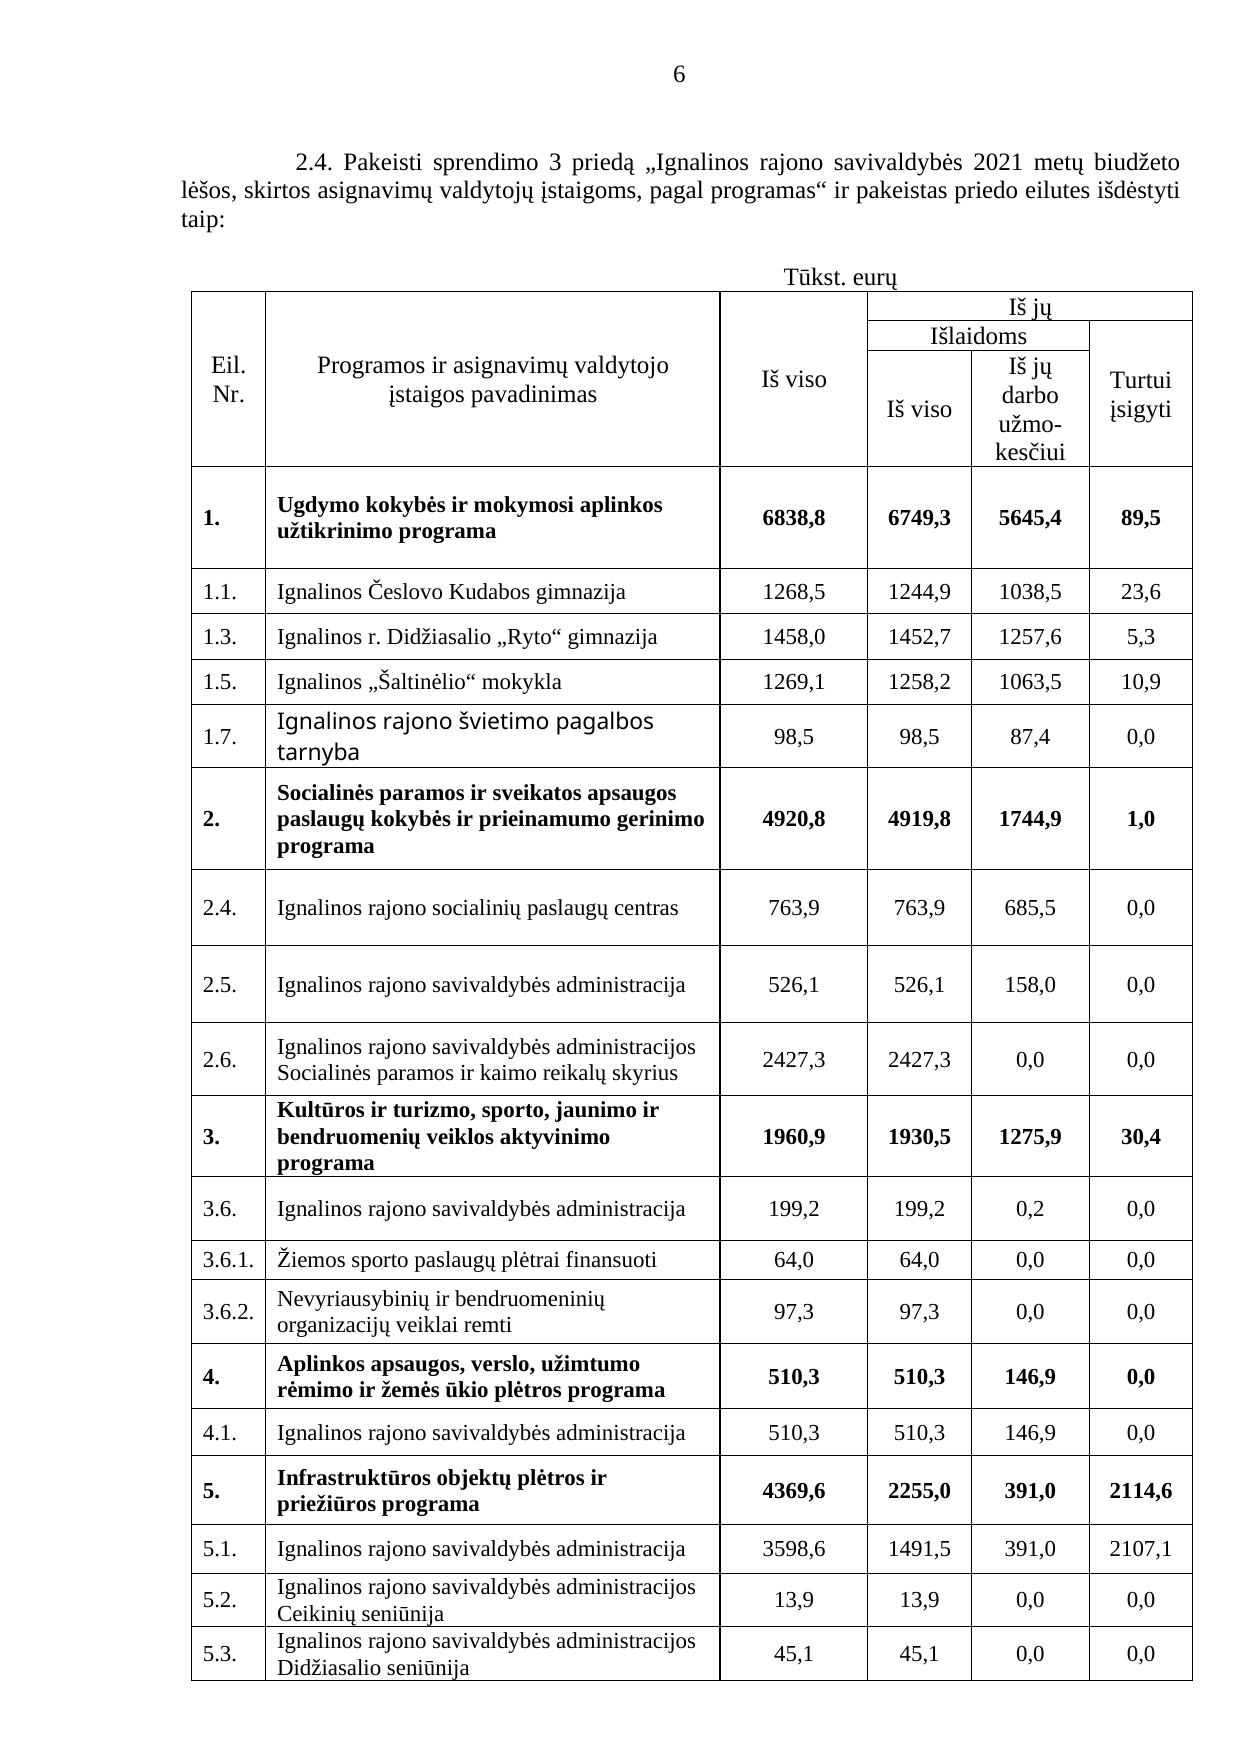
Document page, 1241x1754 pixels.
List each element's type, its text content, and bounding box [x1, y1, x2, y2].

table_cell 146,9 [972, 1409, 1089, 1455]
table_cell 2.5. [192, 946, 265, 1022]
table_cell 3598,6 [721, 1525, 867, 1572]
text 2.4. Pakeisti sprendimo 3 priedą „Ignalinos rajono savivaldybės 2021 metų biudžeto lėšos, skirtos asignavimų valdytojų įstaigoms, pagal programas“ ir pakeistas priedo eilutes išdėstyti taip: [181, 147, 1181, 233]
table_cell 0,0 [972, 1574, 1089, 1626]
table_cell 0,0 [1090, 1023, 1192, 1095]
table_cell Ignalinos „Šaltinėlio“ mokykla [266, 660, 719, 704]
table_cell 1.1. [192, 569, 265, 613]
table_cell 1744,9 [972, 768, 1089, 869]
table_cell 1960,9 [721, 1096, 867, 1176]
table_cell 3.6. [192, 1177, 265, 1239]
table_cell 0,0 [1090, 1177, 1192, 1239]
table_cell Išlaidoms [868, 321, 1089, 350]
table_cell 2255,0 [868, 1456, 971, 1524]
table_cell 199,2 [868, 1177, 971, 1239]
table_cell 97,3 [868, 1280, 971, 1343]
table_cell 1. [192, 467, 265, 568]
table_cell 763,9 [721, 870, 867, 945]
table_cell 2114,6 [1090, 1456, 1192, 1524]
table_cell Ignalinos rajono savivaldybės administracija [266, 1525, 719, 1572]
table_cell 1.3. [192, 614, 265, 658]
table_cell Nevyriausybinių ir bendruomeninių organizacijų veiklai remti [266, 1280, 719, 1343]
table_cell 1268,5 [721, 569, 867, 613]
table_cell Ignalinos rajono savivaldybės administracijos Didžiasalio seniūnija [266, 1627, 719, 1680]
table_cell 1038,5 [972, 569, 1089, 613]
table_cell 4920,8 [721, 768, 867, 869]
table_cell 391,0 [972, 1525, 1089, 1572]
table_cell 146,9 [972, 1344, 1089, 1408]
table_cell 2427,3 [868, 1023, 971, 1095]
table_cell 10,9 [1090, 660, 1192, 704]
table_cell 1491,5 [868, 1525, 971, 1572]
table_cell 0,0 [1090, 1409, 1192, 1455]
table_cell 4. [192, 1344, 265, 1408]
table_cell Turtui įsigyti [1090, 321, 1192, 466]
table_cell 1.5. [192, 660, 265, 704]
table_cell 1,0 [1090, 768, 1192, 869]
table_cell 0,0 [1090, 705, 1192, 767]
table_cell 0,0 [1090, 1280, 1192, 1343]
table_cell 391,0 [972, 1456, 1089, 1524]
table_cell 5645,4 [972, 467, 1089, 568]
table_cell Ignalinos rajono švietimo pagalbos tarnyba [266, 705, 719, 767]
table_cell 0,0 [972, 1023, 1089, 1095]
table_cell 64,0 [721, 1241, 867, 1279]
table_cell Infrastruktūros objektų plėtros ir priežiūros programa [266, 1456, 719, 1524]
table_header Eil. Nr. [192, 292, 265, 466]
table_cell 1269,1 [721, 660, 867, 704]
table_cell Ignalinos rajono socialinių paslaugų centras [266, 870, 719, 945]
table_cell 0,0 [1090, 1344, 1192, 1408]
table_cell Socialinės paramos ir sveikatos apsaugos paslaugų kokybės ir prieinamumo gerinimo programa [266, 768, 719, 869]
table_cell 97,3 [721, 1280, 867, 1343]
table_cell 2107,1 [1090, 1525, 1192, 1572]
table_header Programos ir asignavimų valdytojo įstaigos pavadinimas [266, 292, 719, 466]
table_cell 98,5 [868, 705, 971, 767]
table_cell 1.7. [192, 705, 265, 767]
table_cell 5. [192, 1456, 265, 1524]
table_cell 685,5 [972, 870, 1089, 945]
table_cell 4.1. [192, 1409, 265, 1455]
table_cell 2427,3 [721, 1023, 867, 1095]
table_cell 13,9 [868, 1574, 971, 1626]
table_cell 2.4. [192, 870, 265, 945]
table_cell 2.6. [192, 1023, 265, 1095]
table_cell Iš viso [868, 351, 971, 466]
table_cell 526,1 [868, 946, 971, 1022]
table_cell 3.6.2. [192, 1280, 265, 1343]
text Tūkst. eurų [181, 262, 1181, 291]
table_cell Ignalinos rajono savivaldybės administracija [266, 946, 719, 1022]
table_cell 1244,9 [868, 569, 971, 613]
table_cell 763,9 [868, 870, 971, 945]
table_cell Kultūros ir turizmo, sporto, jaunimo ir bendruomenių veiklos aktyvinimo programa [266, 1096, 719, 1176]
table_cell 1452,7 [868, 614, 971, 658]
table_cell 1063,5 [972, 660, 1089, 704]
table_cell Ignalinos rajono savivaldybės administracijos Ceikinių seniūnija [266, 1574, 719, 1626]
table_cell 23,6 [1090, 569, 1192, 613]
table_cell 0,0 [972, 1241, 1089, 1279]
table_header Iš jų [868, 292, 1192, 320]
table_cell 5,3 [1090, 614, 1192, 658]
table_cell 87,4 [972, 705, 1089, 767]
table_cell 98,5 [721, 705, 867, 767]
table_header Iš viso [721, 292, 867, 466]
table_cell 4919,8 [868, 768, 971, 869]
table_cell 526,1 [721, 946, 867, 1022]
table_cell Ignalinos rajono savivaldybės administracija [266, 1177, 719, 1239]
table_cell 5.1. [192, 1525, 265, 1572]
table_cell 510,3 [868, 1409, 971, 1455]
table_cell 1275,9 [972, 1096, 1089, 1176]
table_cell 4369,6 [721, 1456, 867, 1524]
table_cell 2. [192, 768, 265, 869]
table_cell 1258,2 [868, 660, 971, 704]
table_cell Ignalinos rajono savivaldybės administracijos Socialinės paramos ir kaimo reikalų skyrius [266, 1023, 719, 1095]
table_cell 0,0 [1090, 1574, 1192, 1626]
table_cell 3. [192, 1096, 265, 1176]
table_cell 30,4 [1090, 1096, 1192, 1176]
table_cell Ignalinos Česlovo Kudabos gimnazija [266, 569, 719, 613]
table_cell Aplinkos apsaugos, verslo, užimtumo rėmimo ir žemės ūkio plėtros programa [266, 1344, 719, 1408]
table_cell 158,0 [972, 946, 1089, 1022]
table_cell 45,1 [721, 1627, 867, 1680]
table_cell 5.2. [192, 1574, 265, 1626]
table_cell 0,0 [1090, 1627, 1192, 1680]
table_cell 0,0 [1090, 870, 1192, 945]
table_cell 0,0 [972, 1627, 1089, 1680]
table_cell 0,0 [1090, 946, 1192, 1022]
table_cell 5.3. [192, 1627, 265, 1680]
table_cell 510,3 [721, 1409, 867, 1455]
table_cell 6838,8 [721, 467, 867, 568]
table_cell 1930,5 [868, 1096, 971, 1176]
table_cell 510,3 [721, 1344, 867, 1408]
table_cell 13,9 [721, 1574, 867, 1626]
table_cell 0,2 [972, 1177, 1089, 1239]
table_cell 0,0 [972, 1280, 1089, 1343]
table_cell 6749,3 [868, 467, 971, 568]
table_cell 199,2 [721, 1177, 867, 1239]
table_cell 3.6.1. [192, 1241, 265, 1279]
table_cell 45,1 [868, 1627, 971, 1680]
table_cell 1458,0 [721, 614, 867, 658]
table_cell 1257,6 [972, 614, 1089, 658]
table_cell 89,5 [1090, 467, 1192, 568]
table_cell Ignalinos r. Didžiasalio „Ryto“ gimnazija [266, 614, 719, 658]
table_cell 64,0 [868, 1241, 971, 1279]
table_cell 510,3 [868, 1344, 971, 1408]
table_cell Žiemos sporto paslaugų plėtrai finansuoti [266, 1241, 719, 1279]
table_cell Ignalinos rajono savivaldybės administracija [266, 1409, 719, 1455]
table_cell Ugdymo kokybės ir mokymosi aplinkos užtikrinimo programa [266, 467, 719, 568]
table_cell 0,0 [1090, 1241, 1192, 1279]
table_cell Iš jų darbo užmo-kesčiui [972, 351, 1089, 466]
